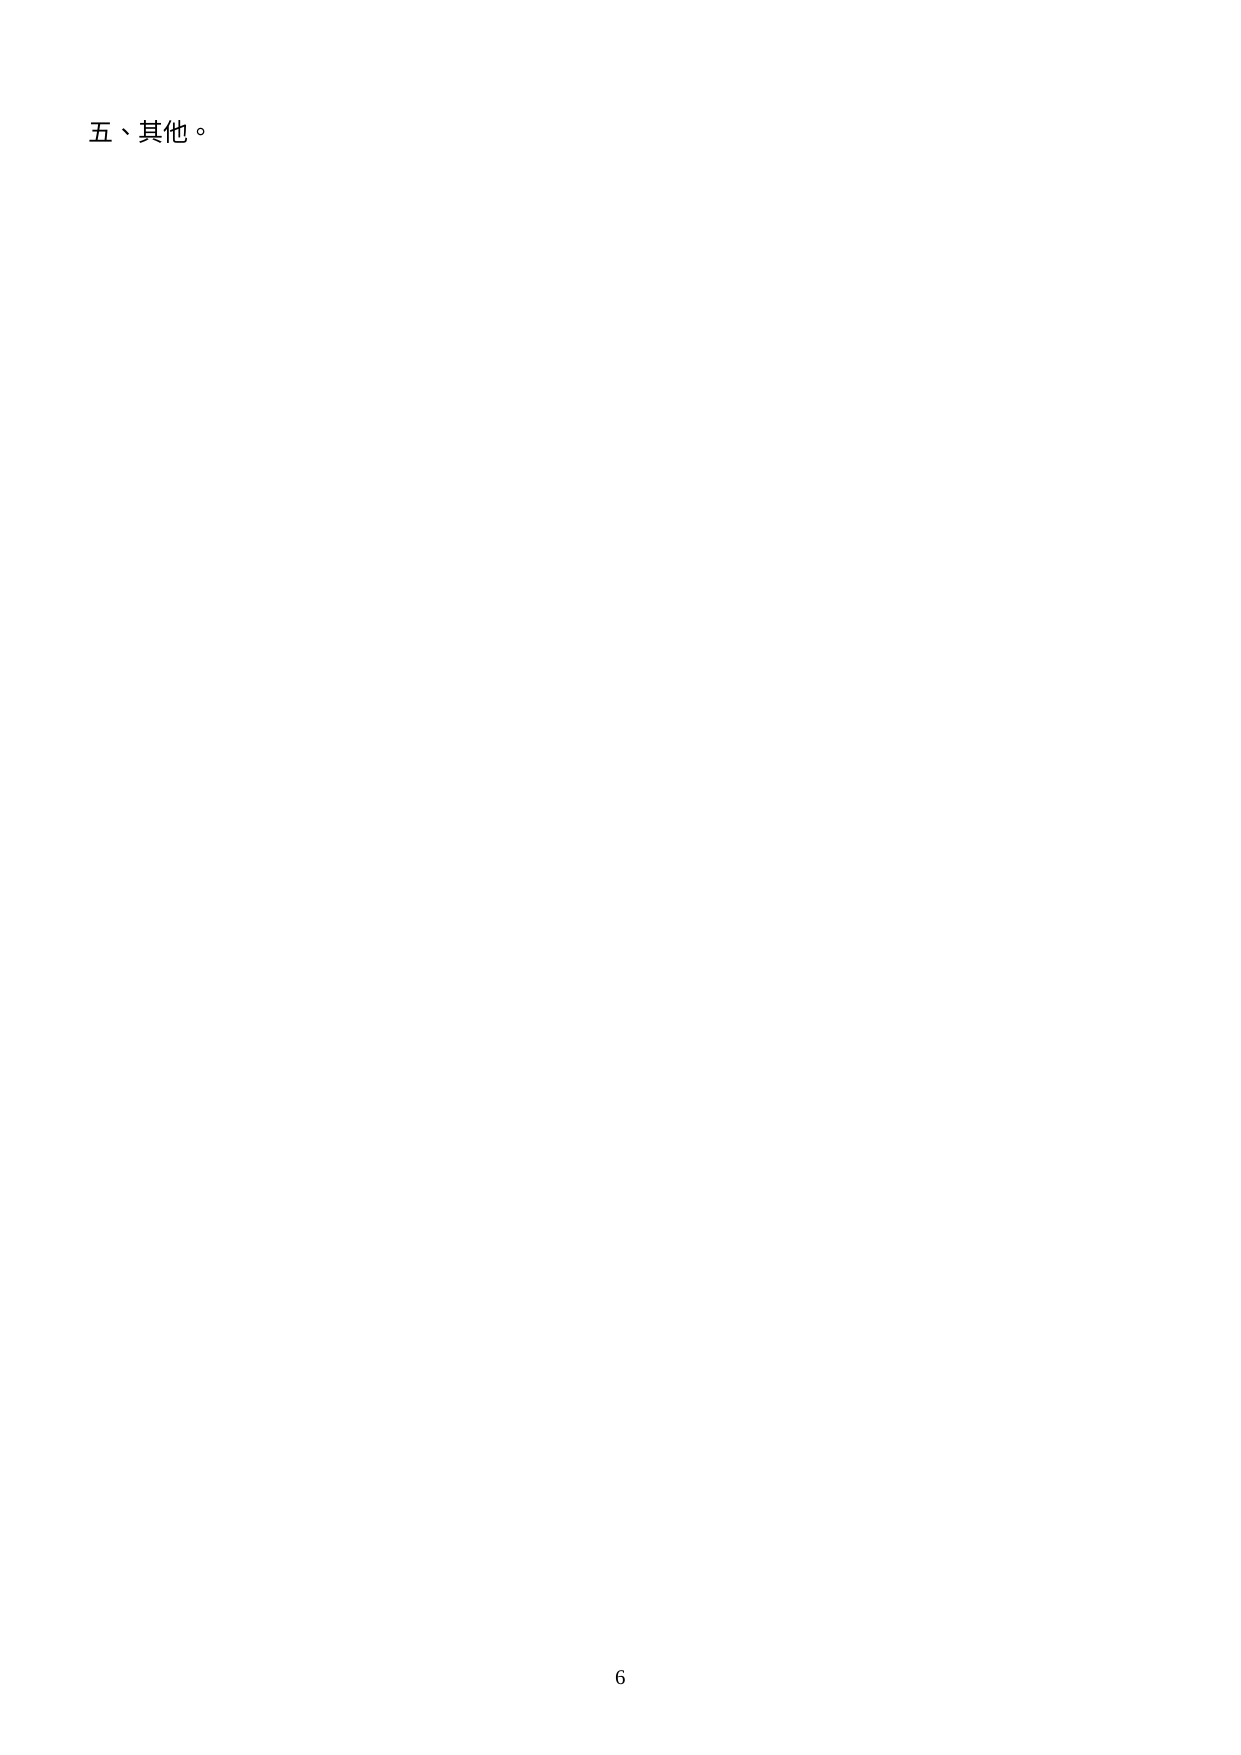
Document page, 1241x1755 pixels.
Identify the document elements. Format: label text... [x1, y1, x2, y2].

text 五、其他。 [89, 89, 1152, 151]
